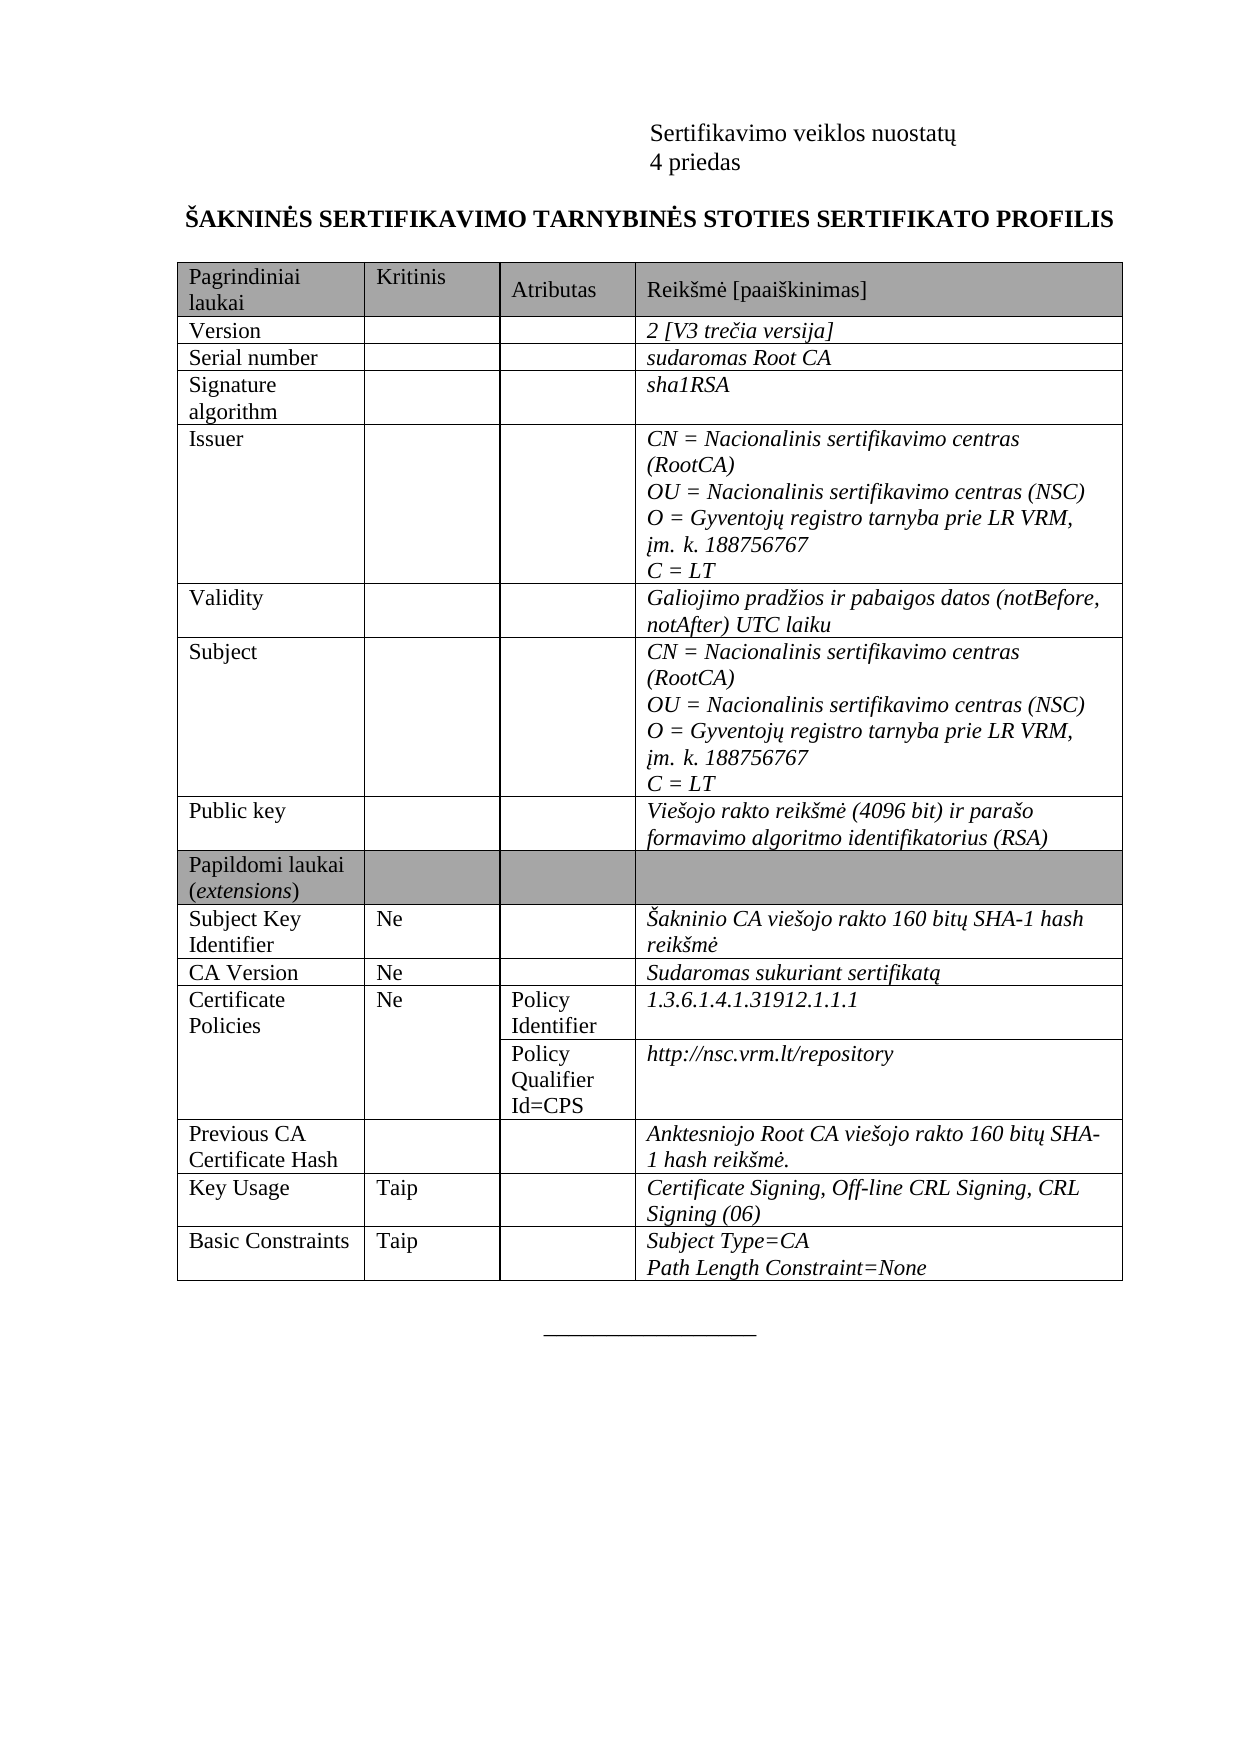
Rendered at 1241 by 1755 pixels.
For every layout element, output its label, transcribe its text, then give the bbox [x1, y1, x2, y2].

table_header Reikšmė [paaiškinimas] [636, 263, 1122, 316]
table_cell Signature algorithm [178, 371, 364, 424]
table_cell Papildomi laukai (extensions) [178, 851, 364, 904]
table_cell [501, 317, 635, 343]
table_cell Validity [178, 584, 364, 637]
table_cell Ne [365, 986, 499, 1119]
table_cell Subject [178, 638, 364, 796]
table_cell Certificate Signing, Off-line CRL Signing, CRL Signing (06) [636, 1174, 1122, 1226]
table_cell [501, 1174, 635, 1226]
table_cell Issuer [178, 425, 364, 583]
table_cell Policy Identifier [501, 986, 635, 1039]
table_cell Basic Constraints [178, 1227, 364, 1280]
table_cell [365, 425, 499, 583]
table_cell Šakninio CA viešojo rakto 160 bitų SHA-1 hash reikšmė [636, 905, 1122, 957]
table_cell 1.3.6.1.4.1.31912.1.1.1 [636, 986, 1122, 1039]
table_cell Viešojo rakto reikšmė (4096 bit) ir parašo formavimo algoritmo identifikatorius (RSA) [636, 797, 1122, 850]
table_cell Key Usage [178, 1174, 364, 1226]
table_cell [636, 851, 1122, 904]
table_cell [365, 344, 499, 370]
table_cell [501, 371, 635, 424]
table_cell [365, 1120, 499, 1172]
table_cell Ne [365, 959, 499, 985]
table_cell [501, 344, 635, 370]
table_cell Public key [178, 797, 364, 850]
table_cell [501, 905, 635, 957]
table_cell sudaromas Root CA [636, 344, 1122, 370]
table_cell Ne [365, 905, 499, 957]
table_cell Sudaromas sukuriant sertifikatą [636, 959, 1122, 985]
table_cell Anktesniojo Root CA viešojo rakto 160 bitų SHA-1 hash reikšmė. [636, 1120, 1122, 1172]
table_cell [501, 425, 635, 583]
table_cell Policy Qualifier Id=CPS [501, 1040, 635, 1119]
table_cell [365, 851, 499, 904]
table_cell CA Version [178, 959, 364, 985]
table_cell [501, 1120, 635, 1172]
table_header Atributas [501, 263, 635, 316]
table_cell [501, 1227, 635, 1280]
table_cell [501, 584, 635, 637]
table_cell [365, 371, 499, 424]
table_cell Certificate Policies [178, 986, 364, 1119]
table_cell Taip [365, 1174, 499, 1226]
table_cell [501, 959, 635, 985]
table_cell [365, 584, 499, 637]
table_cell CN = Nacionalinis sertifikavimo centras (RootCA) OU = Nacionalinis sertifikavimo centras (NSC) O = Gyventojų registro tarnyba prie LR VRM, įm. k. 188756767 C = LT [636, 425, 1122, 583]
table_cell [501, 851, 635, 904]
table_cell CN = Nacionalinis sertifikavimo centras (RootCA) OU = Nacionalinis sertifikavimo centras (NSC) O = Gyventojų registro tarnyba prie LR VRM, įm. k. 188756767 C = LT [636, 638, 1122, 796]
text Sertifikavimo veiklos nuostatų [649, 118, 1122, 147]
table_cell http://nsc.vrm.lt/repository [636, 1040, 1122, 1119]
table_cell Taip [365, 1227, 499, 1280]
table_cell [501, 797, 635, 850]
text _________________ [177, 1310, 1122, 1338]
table_cell [365, 638, 499, 796]
table_cell sha1RSA [636, 371, 1122, 424]
text Šakninės sertifikavimo tarnybinės stoties sertifikato profilis [177, 204, 1122, 233]
table_header Pagrindiniai laukai [178, 263, 364, 316]
table_cell Version [178, 317, 364, 343]
table_cell [365, 317, 499, 343]
table_cell [365, 797, 499, 850]
table_cell Galiojimo pradžios ir pabaigos datos (notBefore, notAfter) UTC laiku [636, 584, 1122, 637]
table_cell [501, 638, 635, 796]
table_cell 2 [V3 trečia versija] [636, 317, 1122, 343]
table_cell Subject Key Identifier [178, 905, 364, 957]
table_cell Previous CA Certificate Hash [178, 1120, 364, 1172]
table_header Kritinis [365, 263, 499, 316]
table_cell Serial number [178, 344, 364, 370]
text 4 priedas [649, 147, 1122, 176]
table_cell Subject Type=CA Path Length Constraint=None [636, 1227, 1122, 1280]
